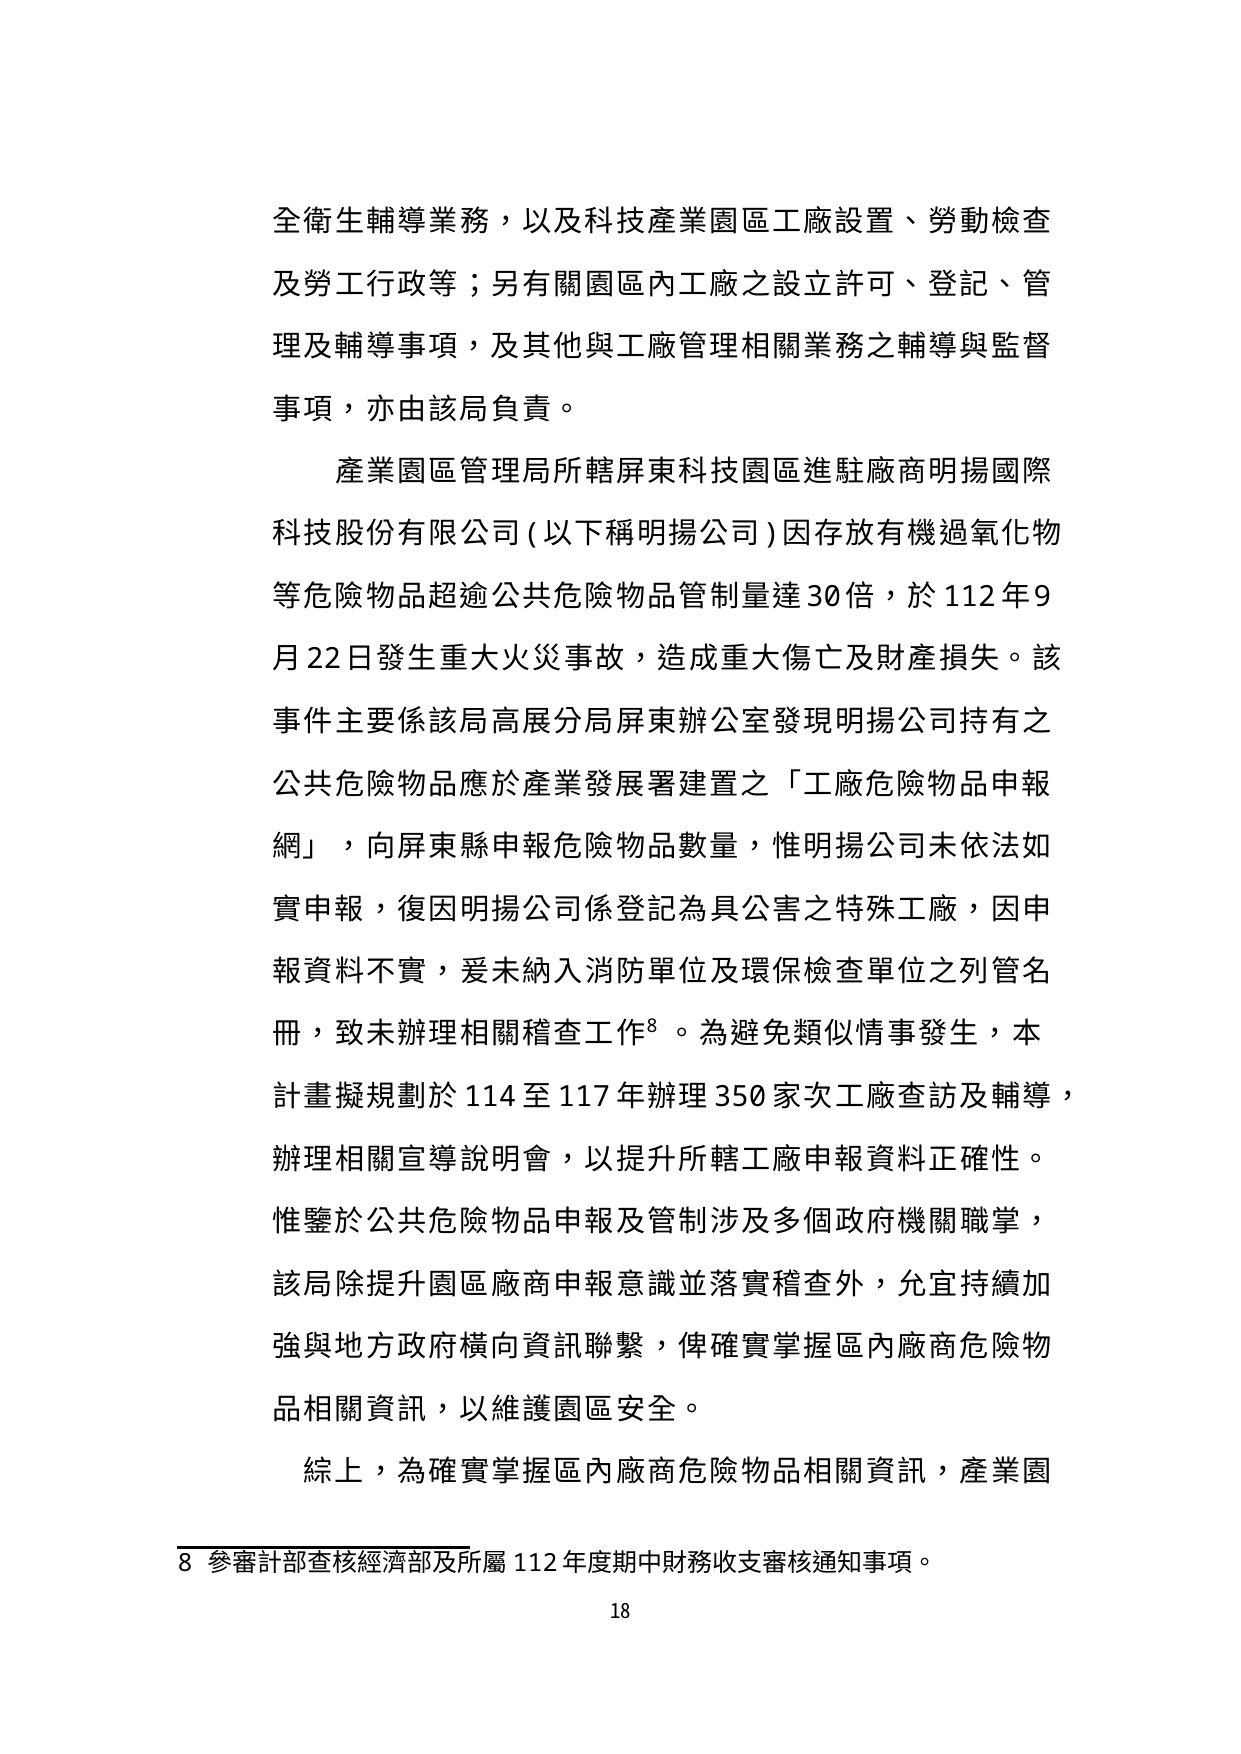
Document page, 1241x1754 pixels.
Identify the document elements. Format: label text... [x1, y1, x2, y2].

text 綜上，為確實掌握區內廠商危險物品相關資訊，產業園區管理局114年度預算案「園區產業升級」項下新增「產業園區工廠危險物品查訪計畫」878萬2千元，允宜加強與地方政府橫向資訊聯繫機制，強化中央與地方申報平臺資訊之鏈結或共享，促使廠商落實危險物品申報，並落實稽查作業，以確保區內廠商之安全。 [236, 1427, 1063, 1490]
text 全衛生輔導業務，以及科技產業園區工廠設置、勞動檢查及勞工行政等；另有關園區內工廠之設立許可、登記、管理及輔導事項，及其他與工廠管理相關業務之輔導與監督事項，亦由該局負責。 [266, 177, 1063, 427]
text 產業園區管理局所轄屏東科技園區進駐廠商明揚國際科技股份有限公司(以下稱明揚公司)因存放有機過氧化物等危險物品超逾公共危險物品管制量達30倍，於112年9月22日發生重大火災事故，造成重大傷亡及財產損失。該事件主要係該局高展分局屏東辦公室發現明揚公司持有之公共危險物品應於產業發展署建置之「工廠危險物品申報網」，向屏東縣申報危險物品數量，惟明揚公司未依法如實申報，復因明揚公司係登記為具公害之特殊工廠，因申報資料不實，爰未納入消防單位及環保檢查單位之列管名冊，致未辦理相關稽查工作。為避免類似情事發生，本計畫擬規劃於114至117年辦理350家次工廠查訪及輔導，辦理相關宣導說明會，以提升所轄工廠申報資料正確性。惟鑒於公共危險物品申報及管制涉及多個政府機關職掌，該局除提升園區廠商申報意識並落實稽查外，允宜持續加強與地方政府橫向資訊聯繫，俾確實掌握區內廠商危險物品相關資訊，以維護園區安全。 [266, 427, 1063, 1427]
text 參審計部查核經濟部及所屬112年度期中財務收支審核通知事項。 [177, 1548, 1063, 1577]
